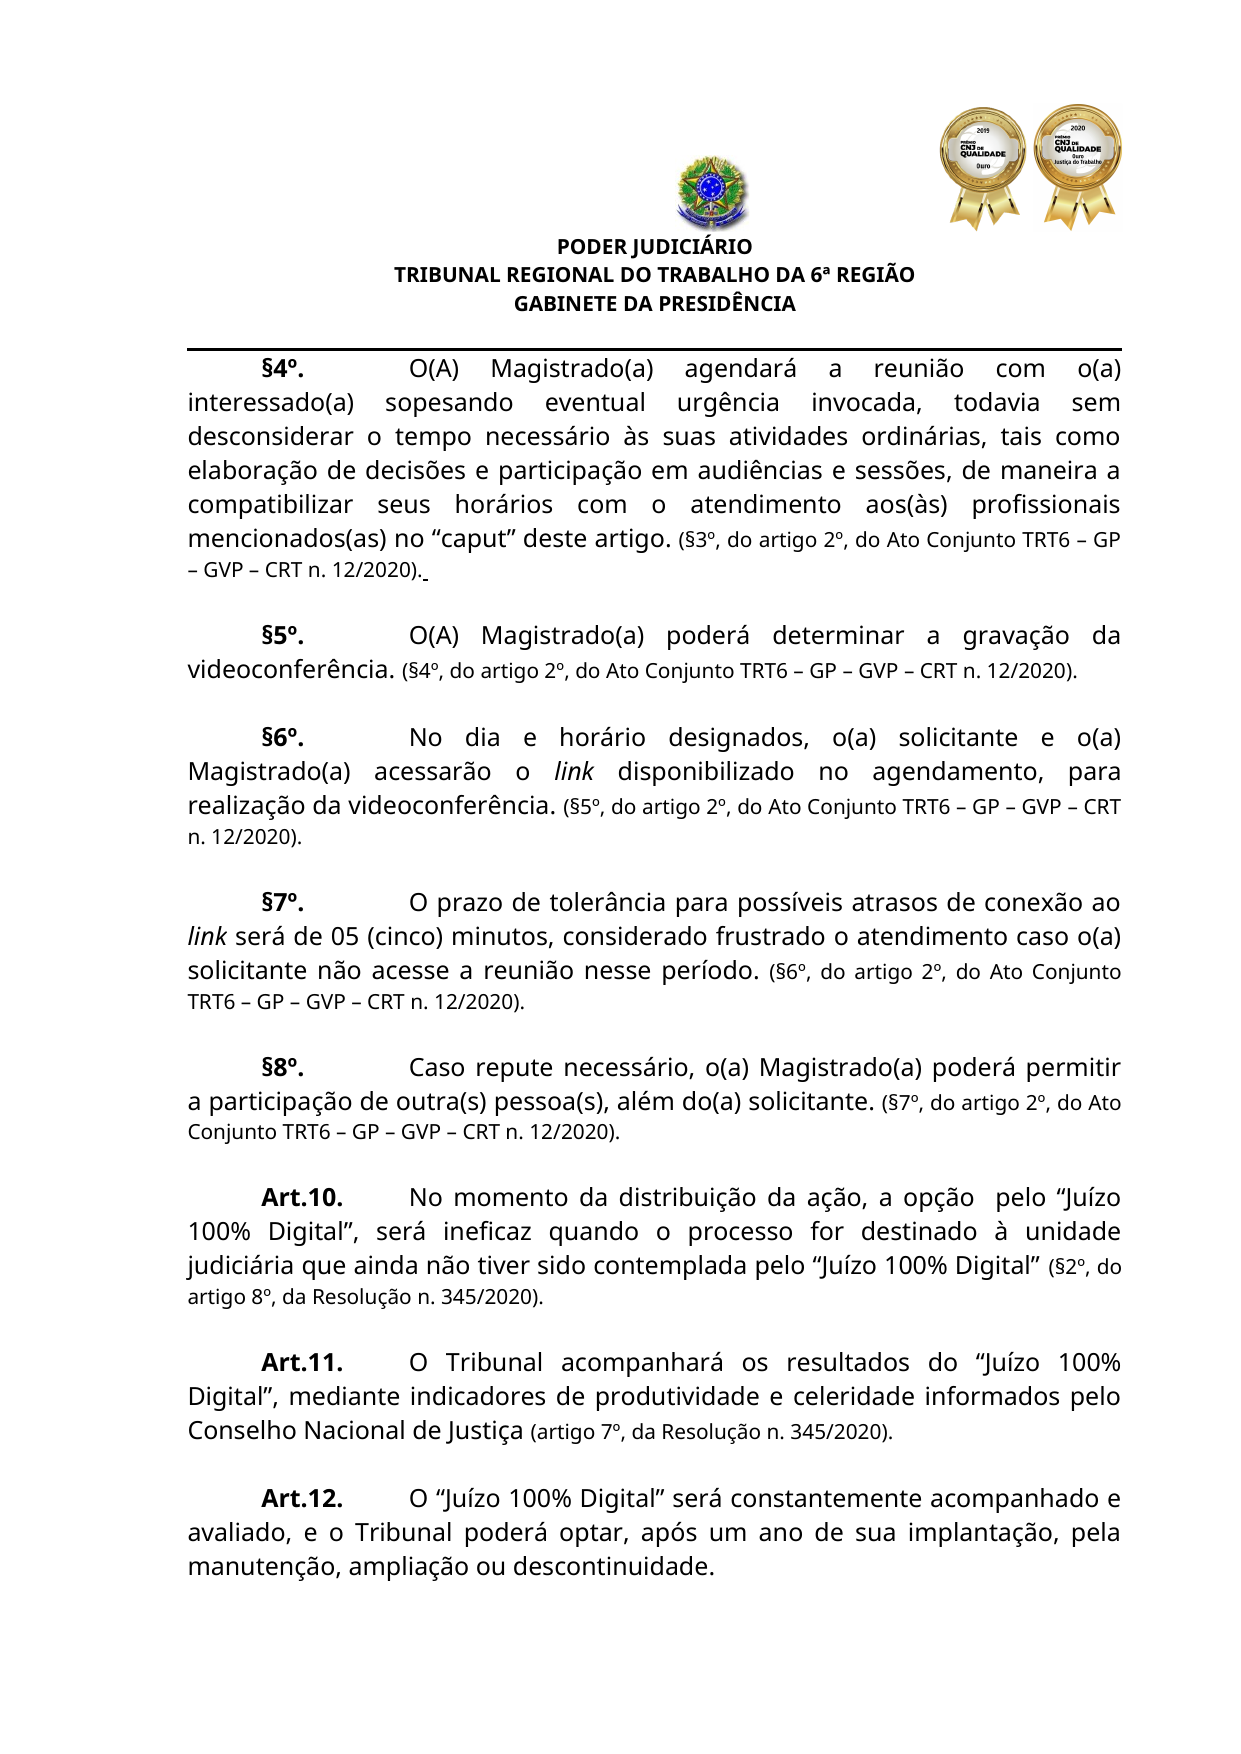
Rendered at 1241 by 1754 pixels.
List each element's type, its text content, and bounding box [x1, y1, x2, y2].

text §5º. O(A) Magistrado(a) poderá determinar a gravação da videoconferência. (§4º, do artigo 2º, do Ato Conjunto TRT6 – GP – GVP – CRT n. 12/2020). [187, 618, 1122, 686]
picture [675, 155, 750, 232]
picture [1033, 103, 1123, 232]
text Art.11. O Tribunal acompanhará os resultados do “Juízo 100% Digital”, mediante indicadores de produtividade e celeridade informados pelo Conselho Nacional de Justiça (artigo 7º, da Resolução n. 345/2020). [187, 1344, 1122, 1447]
text §8º. Caso repute necessário, o(a) Magistrado(a) poderá permitir a participação de outra(s) pessoa(s), além do(a) solicitante. (§7º, do artigo 2º, do Ato Conjunto TRT6 – GP – GVP – CRT n. 12/2020). [187, 1049, 1122, 1146]
text §7º. O prazo de tolerância para possíveis atrasos de conexão ao link será de 05 (cinco) minutos, considerado frustrado o atendimento caso o(a) solicitante não acesse a reunião nesse período. (§6º, do artigo 2º, do Ato Conjunto TRT6 – GP – GVP – CRT n. 12/2020). [187, 884, 1122, 1015]
text Art.10. No momento da distribuição da ação, a opção pelo “Juízo 100% Digital”, será ineficaz quando o processo for destinado à unidade judiciária que ainda não tiver sido contemplada pelo “Juízo 100% Digital” (§2º, do artigo 8º, da Resolução n. 345/2020). [187, 1180, 1122, 1311]
text §4º. O(A) Magistrado(a) agendará a reunião com o(a) interessado(a) sopesando eventual urgência invocada, todavia sem desconsiderar o tempo necessário às suas atividades ordinárias, tais como elaboração de decisões e participação em audiências e sessões, de maneira a compatibilizar seus horários com o atendimento aos(às) profissionais mencionados(as) no “caput” deste artigo. (§3º, do artigo 2º, do Ato Conjunto TRT6 – GP – GVP – CRT n. 12/2020). [187, 351, 1122, 584]
text §6º. No dia e horário designados, o(a) solicitante e o(a) Magistrado(a) acessarão o link disponibilizado no agendamento, para realização da videoconferência. (§5º, do artigo 2º, do Ato Conjunto TRT6 – GP – GVP – CRT n. 12/2020). [187, 720, 1122, 851]
text Art.12. O “Juízo 100% Digital” será constantemente acompanhado e avaliado, e o Tribunal poderá optar, após um ano de sua implantação, pela manutenção, ampliação ou descontinuidade. [187, 1481, 1122, 1583]
picture [939, 106, 1027, 232]
